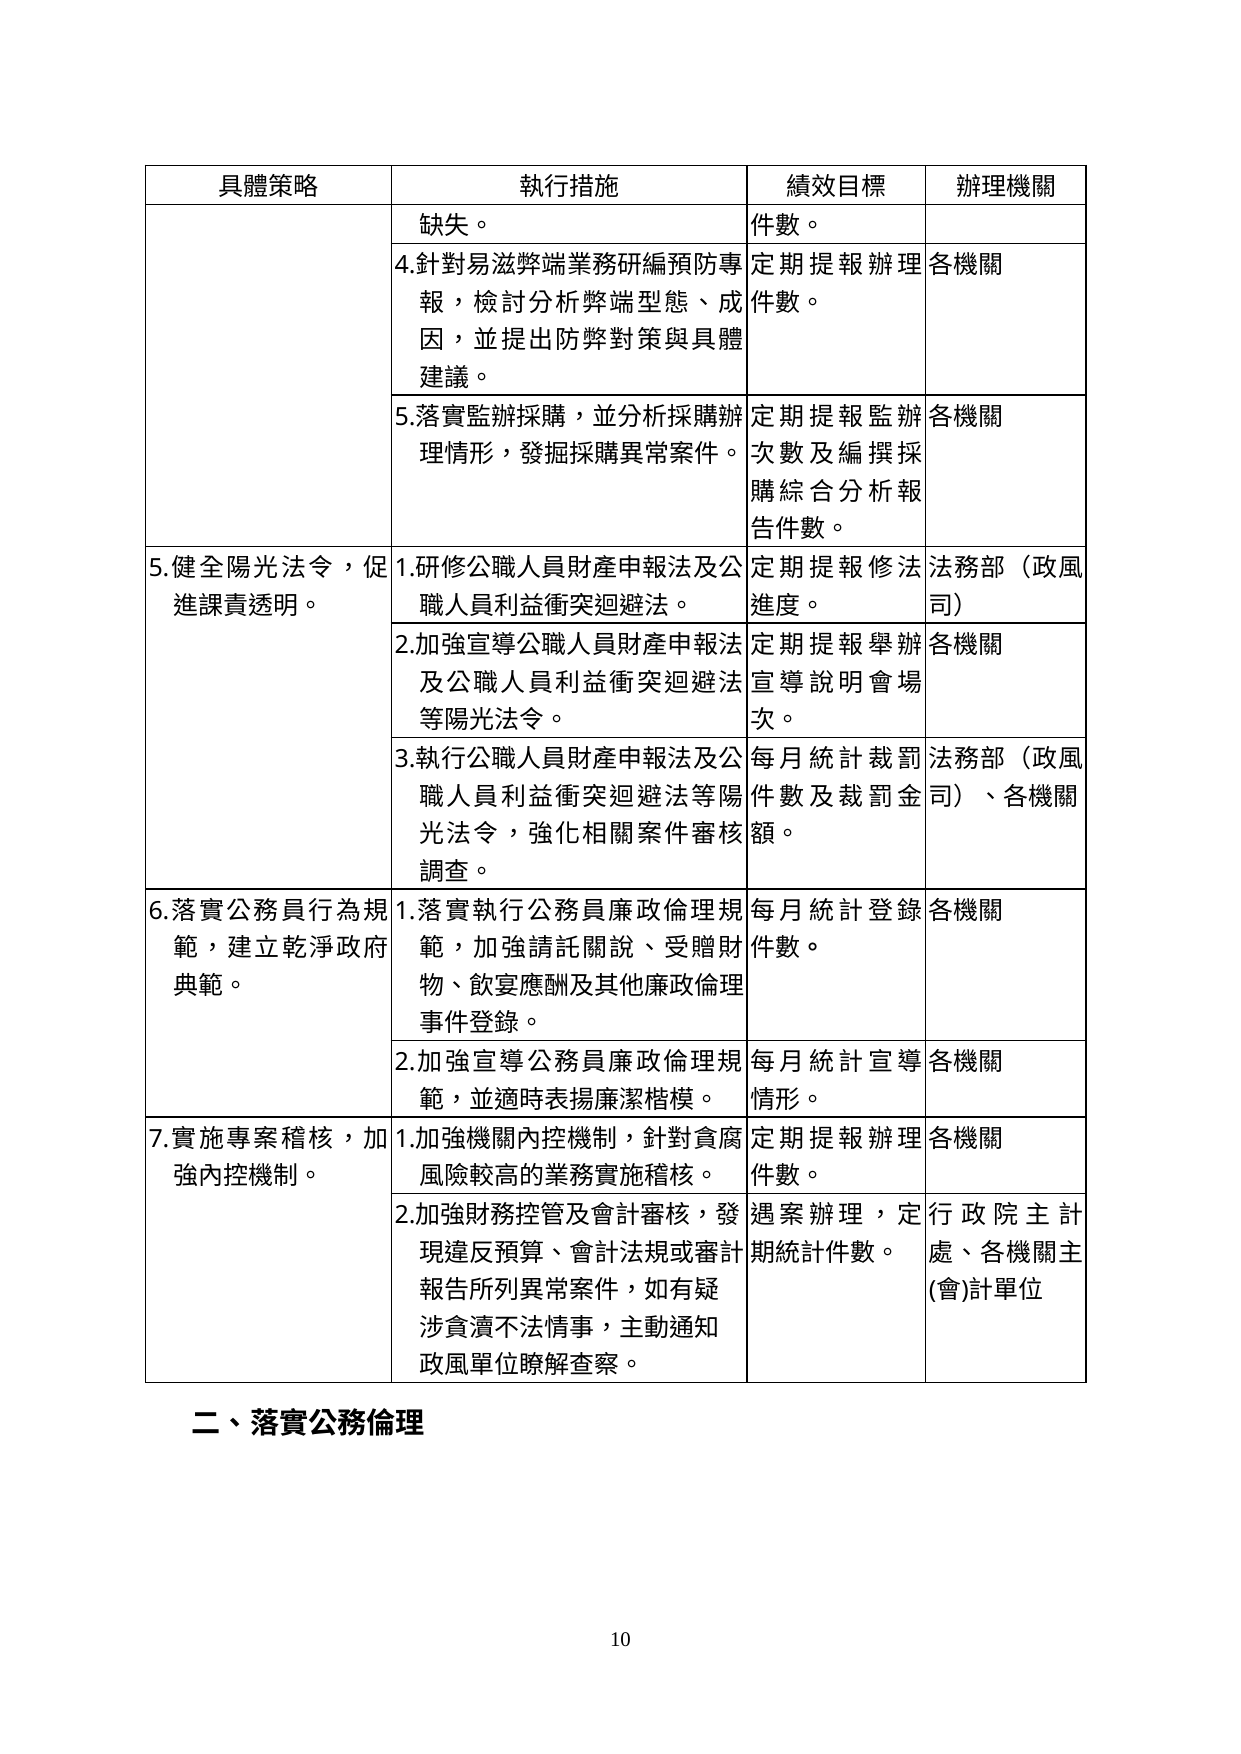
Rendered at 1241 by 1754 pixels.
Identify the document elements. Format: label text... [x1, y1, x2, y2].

table_cell 定期提報舉辦宣導說明會場次。 [748, 624, 925, 736]
table_header 績效目標 [748, 166, 925, 203]
table_cell 各機關 [926, 1118, 1085, 1193]
table_cell [146, 205, 391, 546]
table_cell 法務部（政風司）、各機關 [926, 738, 1085, 888]
table_cell 5.落實監辦採購，並分析採購辦理情形，發掘採購異常案件。 [392, 396, 746, 546]
table_cell 各機關 [926, 244, 1085, 394]
table_cell 1.落實執行公務員廉政倫理規範，加強請託關說、受贈財物、飲宴應酬及其他廉政倫理事件登錄。 [392, 890, 746, 1039]
table_cell 每月統計登錄件數。 [748, 890, 925, 1039]
table_cell 各機關 [926, 624, 1085, 736]
table_header 辦理機關 [926, 166, 1085, 203]
table_cell 各機關 [926, 890, 1085, 1039]
table_cell 2.加強宣導公務員廉政倫理規範，並適時表揚廉潔楷模。 [392, 1041, 746, 1116]
table_header 具體策略 [146, 166, 391, 203]
table_cell 3.執行公職人員財產申報法及公職人員利益衝突迴避法等陽光法令，強化相關案件審核調查。 [392, 738, 746, 888]
table_cell 行政院主計處、各機關主(會)計單位 [926, 1194, 1085, 1382]
table_cell 各機關 [926, 396, 1085, 546]
table_cell 1.研修公職人員財產申報法及公職人員利益衝突迴避法。 [392, 547, 746, 622]
table_cell 遇案辦理，定期統計件數。 [748, 1194, 925, 1382]
table_cell 4.針對易滋弊端業務研編預防專報，檢討分析弊端型態、成因，並提出防弊對策與具體建議。 [392, 244, 746, 394]
table_cell 6.落實公務員行為規範，建立乾淨政府典範。 [146, 890, 391, 1116]
table_cell 定期提報辦理件數。 [748, 244, 925, 394]
table_cell 2.加強財務控管及會計審核，發現違反預算、會計法規或審計報告所列異常案件，如有疑涉貪瀆不法情事，主動通知政風單位瞭解查察。 [392, 1194, 746, 1382]
table_cell 缺失。 [392, 205, 746, 243]
table_cell 定期提報監辦次數及編撰採購綜合分析報告件數。 [748, 396, 925, 546]
table_cell 定期提報修法進度。 [748, 547, 925, 622]
table_cell [926, 205, 1085, 243]
table_cell 5.健全陽光法令，促進課責透明。 [146, 547, 391, 888]
subtitle 二、落實公務倫理 [148, 1383, 1092, 1458]
table_cell 每月統計裁罰件數及裁罰金額。 [748, 738, 925, 888]
table_cell 1.加強機關內控機制，針對貪腐風險較高的業務實施稽核。 [392, 1118, 746, 1193]
table_cell 法務部（政風司） [926, 547, 1085, 622]
table_cell 件數。 [748, 205, 925, 243]
table_cell 每月統計宣導情形。 [748, 1041, 925, 1116]
table_cell 定期提報辦理件數。 [748, 1118, 925, 1193]
table_header 執行措施 [392, 166, 746, 203]
table_cell 各機關 [926, 1041, 1085, 1116]
table_cell 2.加強宣導公職人員財產申報法及公職人員利益衝突迴避法等陽光法令。 [392, 624, 746, 736]
table_cell 7.實施專案稽核，加強內控機制。 [146, 1118, 391, 1382]
